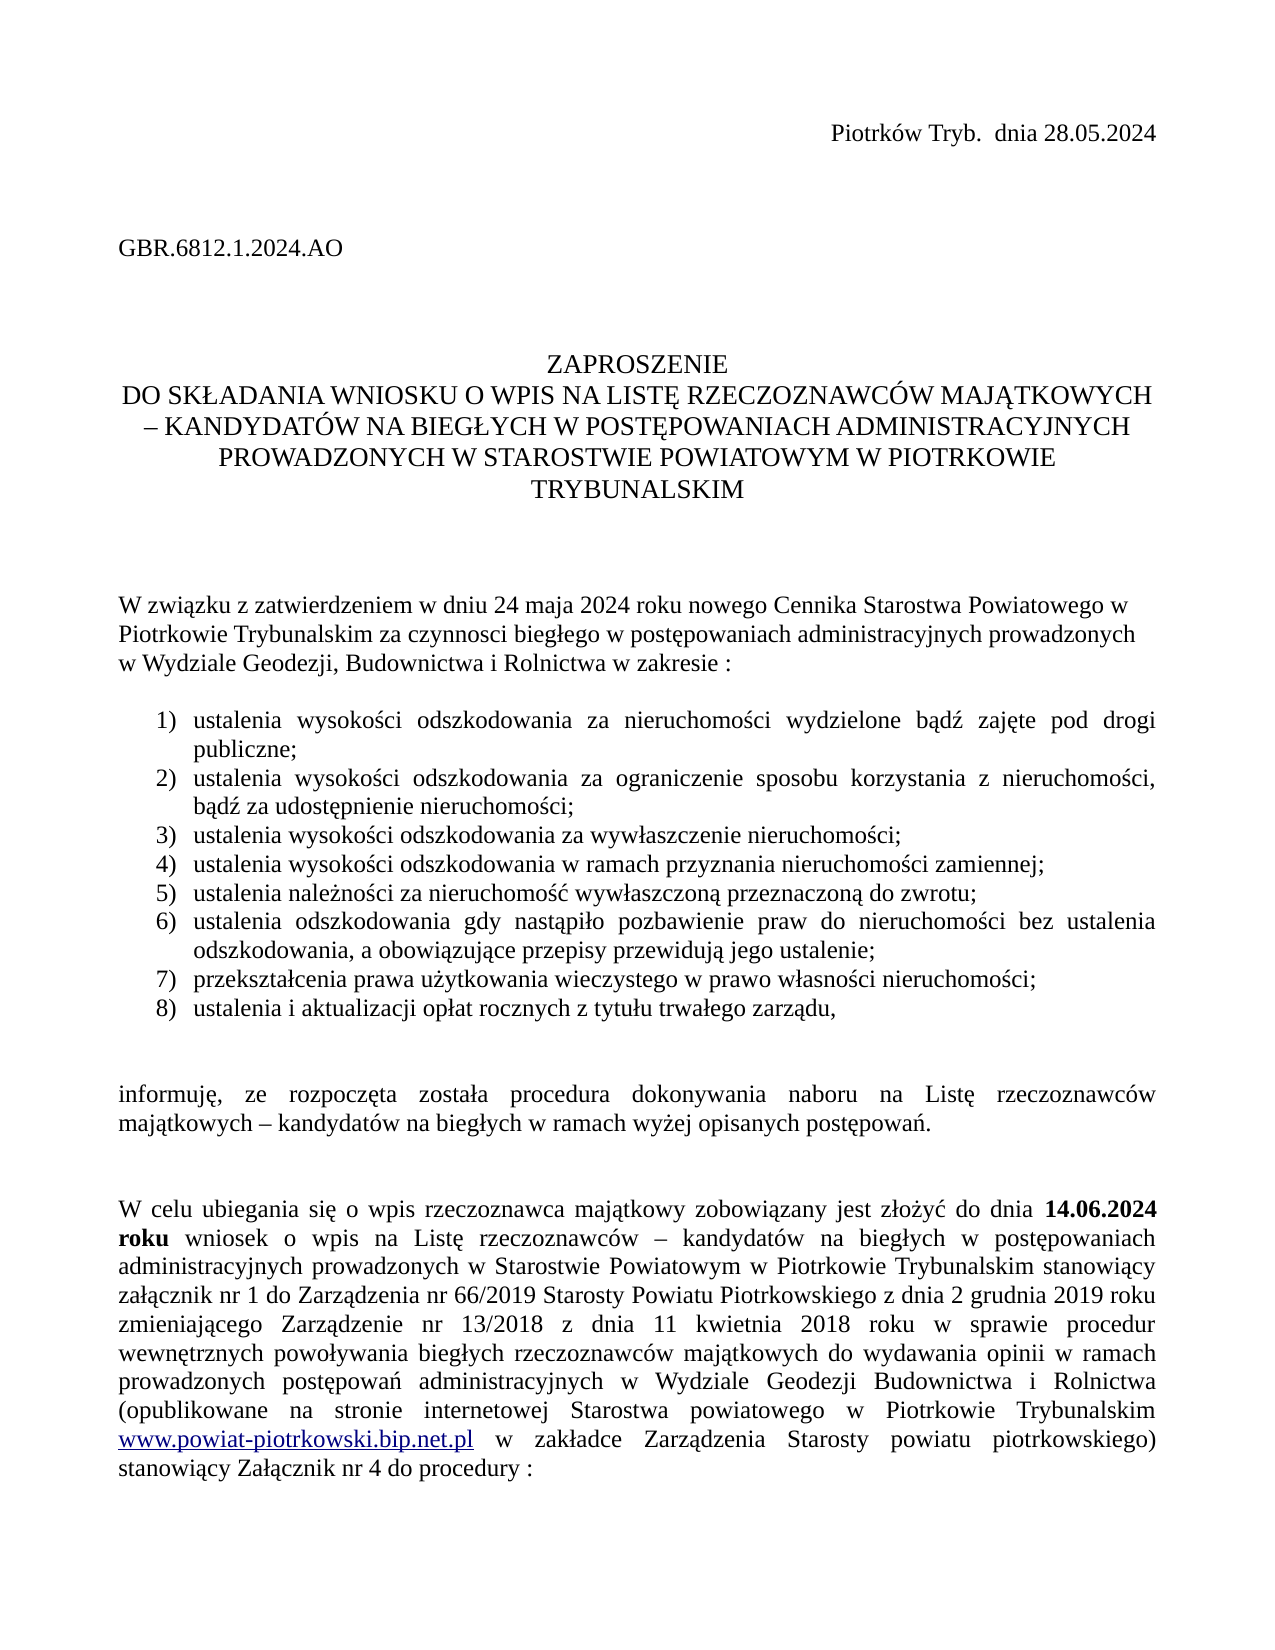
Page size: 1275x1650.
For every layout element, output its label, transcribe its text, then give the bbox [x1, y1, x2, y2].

text DO SKŁADANIA WNIOSKU O WPIS NA LISTĘ RZECZOZNAWCÓW MAJĄTKOWYCH – KANDYDATÓW NA BIEGŁYCH W POSTĘPOWANIACH ADMINISTRACYJNYCH PROWADZONYCH W STAROSTWIE POWIATOWYM W PIOTRKOWIE TRYBUNALSKIM [118, 379, 1157, 504]
text W celu ubiegania się o wpis rzeczoznawca majątkowy zobowiązany jest złożyć do dnia 14.06.2024 roku wniosek o wpis na Listę rzeczoznawców – kandydatów na biegłych w postępowaniach administracyjnych prowadzonych w Starostwie Powiatowym w Piotrkowie Trybunalskim stanowiący załącznik nr 1 do Zarządzenia nr 66/2019 Starosty Powiatu Piotrkowskiego z dnia 2 grudnia 2019 roku zmieniającego Zarządzenie nr 13/2018 z dnia 11 kwietnia 2018 roku w sprawie procedur wewnętrznych powoływania biegłych rzeczoznawców majątkowych do wydawania opinii w ramach prowadzonych postępowań administracyjnych w Wydziale Geodezji Budownictwa i Rolnictwa (opublikowane na stronie internetowej Starostwa powiatowego w Piotrkowie Trybunalskim www.powiat-piotrkowski.bip.net.pl w zakładce Zarządzenia Starosty powiatu piotrkowskiego) stanowiący Załącznik nr 4 do procedury : [118, 1194, 1157, 1481]
list ustalenia odszkodowania gdy nastąpiło pozbawienie praw do nieruchomości bez ustalenia odszkodowania, a obowiązujące przepisy przewidują jego ustalenie; [156, 906, 1157, 964]
text informuję, ze rozpoczęta została procedura dokonywania naboru na Listę rzeczoznawców majątkowych – kandydatów na biegłych w ramach wyżej opisanych postępowań. [118, 1079, 1157, 1136]
text GBR.6812.1.2024.AO [118, 233, 1157, 262]
list przekształcenia prawa użytkowania wieczystego w prawo własności nieruchomości; [156, 964, 1157, 993]
text Piotrków Tryb. dnia 28.05.2024 [118, 118, 1157, 147]
list ustalenia należności za nieruchomość wywłaszczoną przeznaczoną do zwrotu; [156, 878, 1157, 906]
text ZAPROSZENIE [118, 348, 1157, 379]
text W związku z zatwierdzeniem w dniu 24 maja 2024 roku nowego Cennika Starostwa Powiatowego w Piotrkowie Trybunalskim za czynnosci biegłego w postępowaniach administracyjnych prowadzonych w Wydziale Geodezji, Budownictwa i Rolnictwa w zakresie : [118, 590, 1157, 676]
list ustalenia wysokości odszkodowania w ramach przyznania nieruchomości zamiennej; [156, 849, 1157, 878]
list ustalenia i aktualizacji opłat rocznych z tytułu trwałego zarządu, [156, 993, 1157, 1021]
list ustalenia wysokości odszkodowania za ograniczenie sposobu korzystania z nieruchomości, bądź za udostępnienie nieruchomości; [156, 763, 1157, 820]
list ustalenia wysokości odszkodowania za nieruchomości wydzielone bądź zajęte pod drogi publiczne; [156, 705, 1157, 763]
list ustalenia wysokości odszkodowania za wywłaszczenie nieruchomości; [156, 820, 1157, 849]
